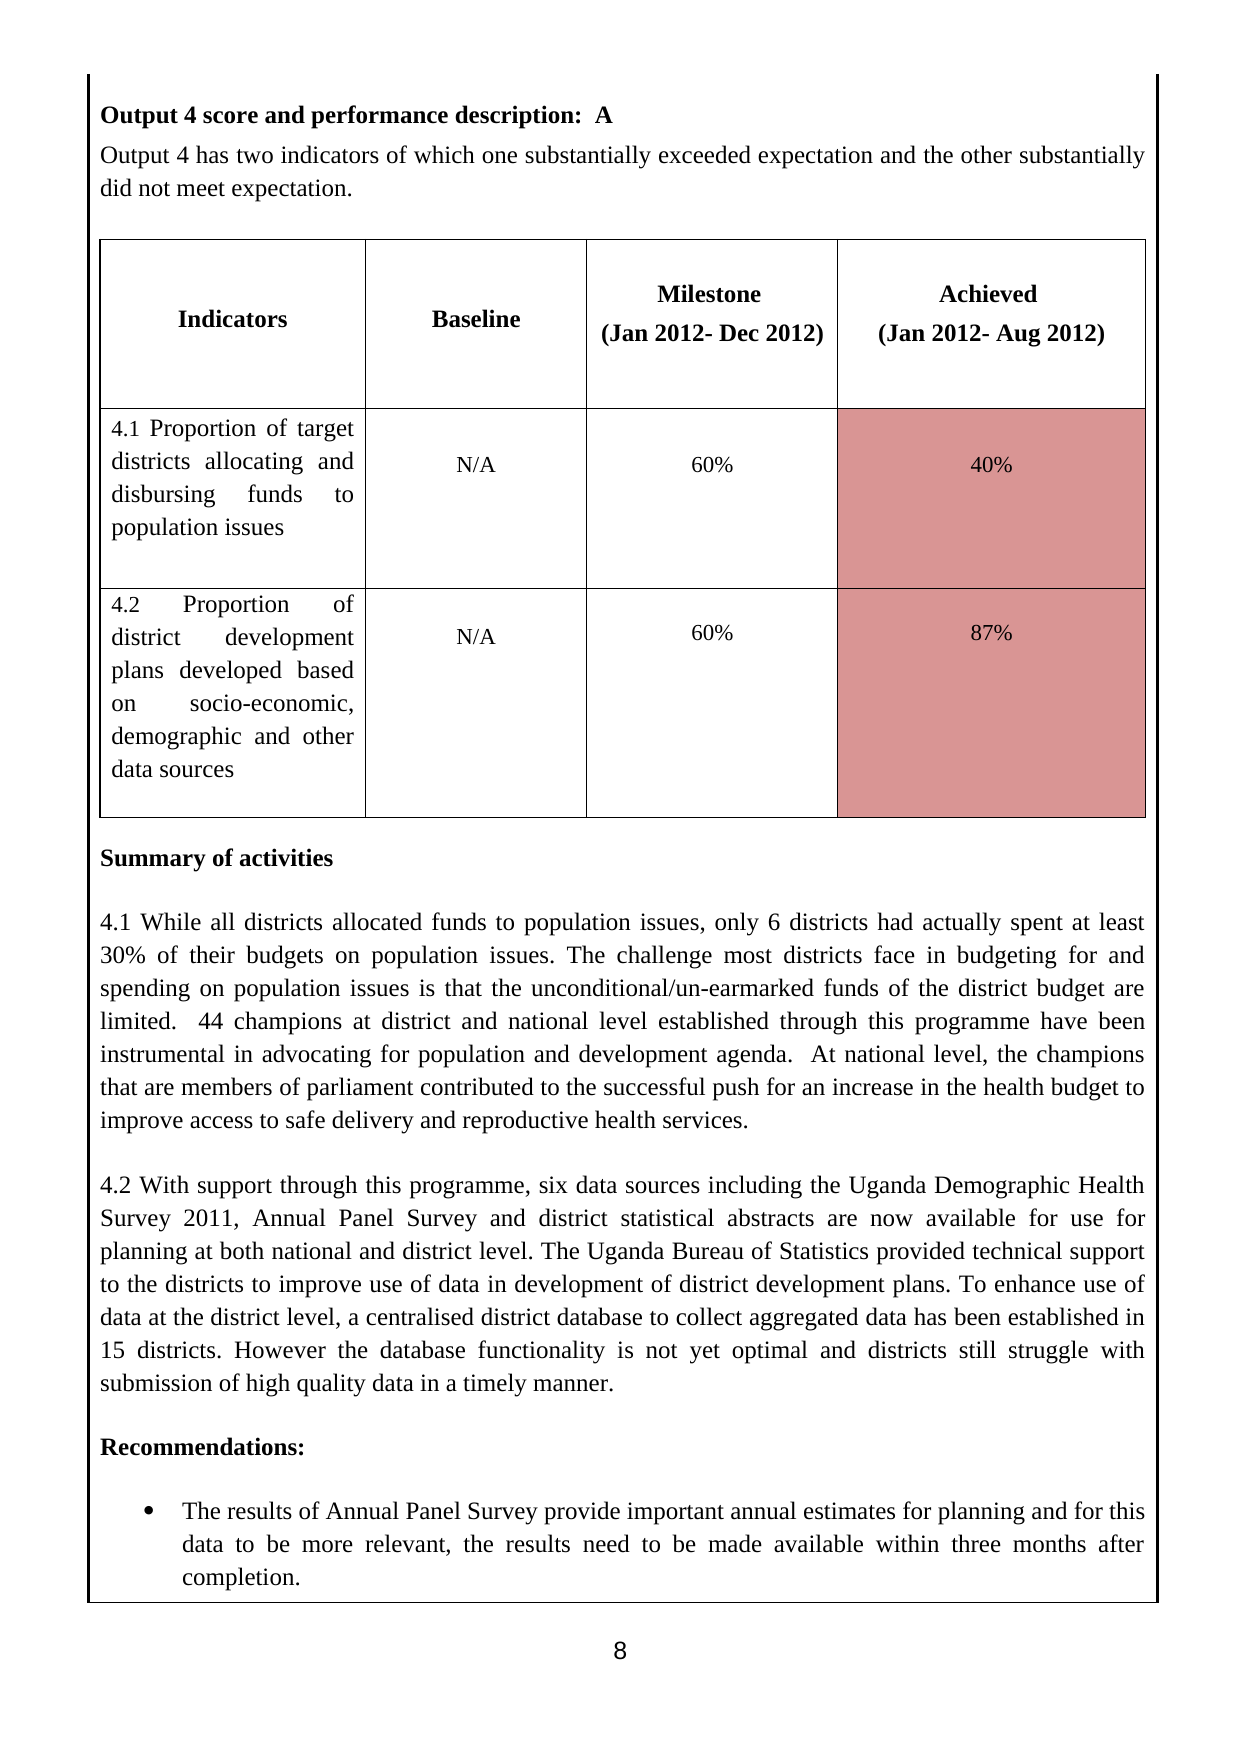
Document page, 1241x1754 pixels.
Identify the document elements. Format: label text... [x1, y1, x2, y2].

table_header Achieved (Jan 2012- Aug 2012) [838, 240, 1145, 408]
table_cell Output 4 score and performance description: A Output 4 has two indicators of which one substantially exceeded expectation and the other substantially did not meet expectation. [90, 74, 1156, 818]
table_cell 40% [838, 409, 1145, 588]
table_cell 60% [587, 409, 837, 588]
table_cell N/A [366, 409, 586, 588]
table_cell 60% [587, 589, 837, 817]
table_header Milestone (Jan 2012- Dec 2012) [587, 240, 837, 408]
table_header Baseline [366, 240, 586, 408]
table_header Indicators [101, 240, 365, 408]
table_cell 4.2 Proportion of district development plans developed based on socio-economic, demographic and other data sources [101, 589, 365, 817]
table_cell N/A [366, 589, 586, 817]
table_cell 87% [838, 589, 1145, 817]
table_cell Summary of activities 4.1 While all districts allocated funds to population issues, only 6 districts had actually spent at least 30% of their budgets on population issues. The challenge most districts face in budgeting for and spending on population issues is that the unconditional/un-earmarked funds of the district budget are limited. 44 champions at district and national level established through this programme have been instrumental in advocating for population and development agenda. At national level, the champions that are members of parliament contributed to the successful push for an increase in the health budget to improve access to safe delivery and reproductive health services. 4.2 With support through this programme, six data sources including the Uganda Demographic Health Survey 2011, Annual Panel Survey and district statistical abstracts are now available for use for planning at both national and district level. The Uganda Bureau of Statistics provided technical support to the districts to improve use of data in development of district development plans. To enhance use of data at the district level, a centralised district database to collect aggregated data has been established in 15 districts. However the database functionality is not yet optimal and districts still struggle with submission of high quality data in a timely manner. Recommendations: The results of Annual Panel Survey provide important annual estimates for planning and for this data to be more relevant, the results need to be made available within three months after completion. Results of the GoU/UN JPP mid-term evaluation should be made available by November 2013 and the final evaluation by November 2014. The support to district planning needs to be realigned to improve delivery of services including family planning, maternal health services and education. Impact Weighting: 20% The review found no reason to change the impact weighting. Risk: Medium The original risk rating was low. Given the challenges of delays in receiving funds at the district and the fact that un-conditional grants form a small percentage of the district budget, the risk rating has been revised to medium. [90, 818, 1156, 1602]
table_cell 4.1 Proportion of target districts allocating and disbursing funds to population issues [101, 409, 365, 588]
